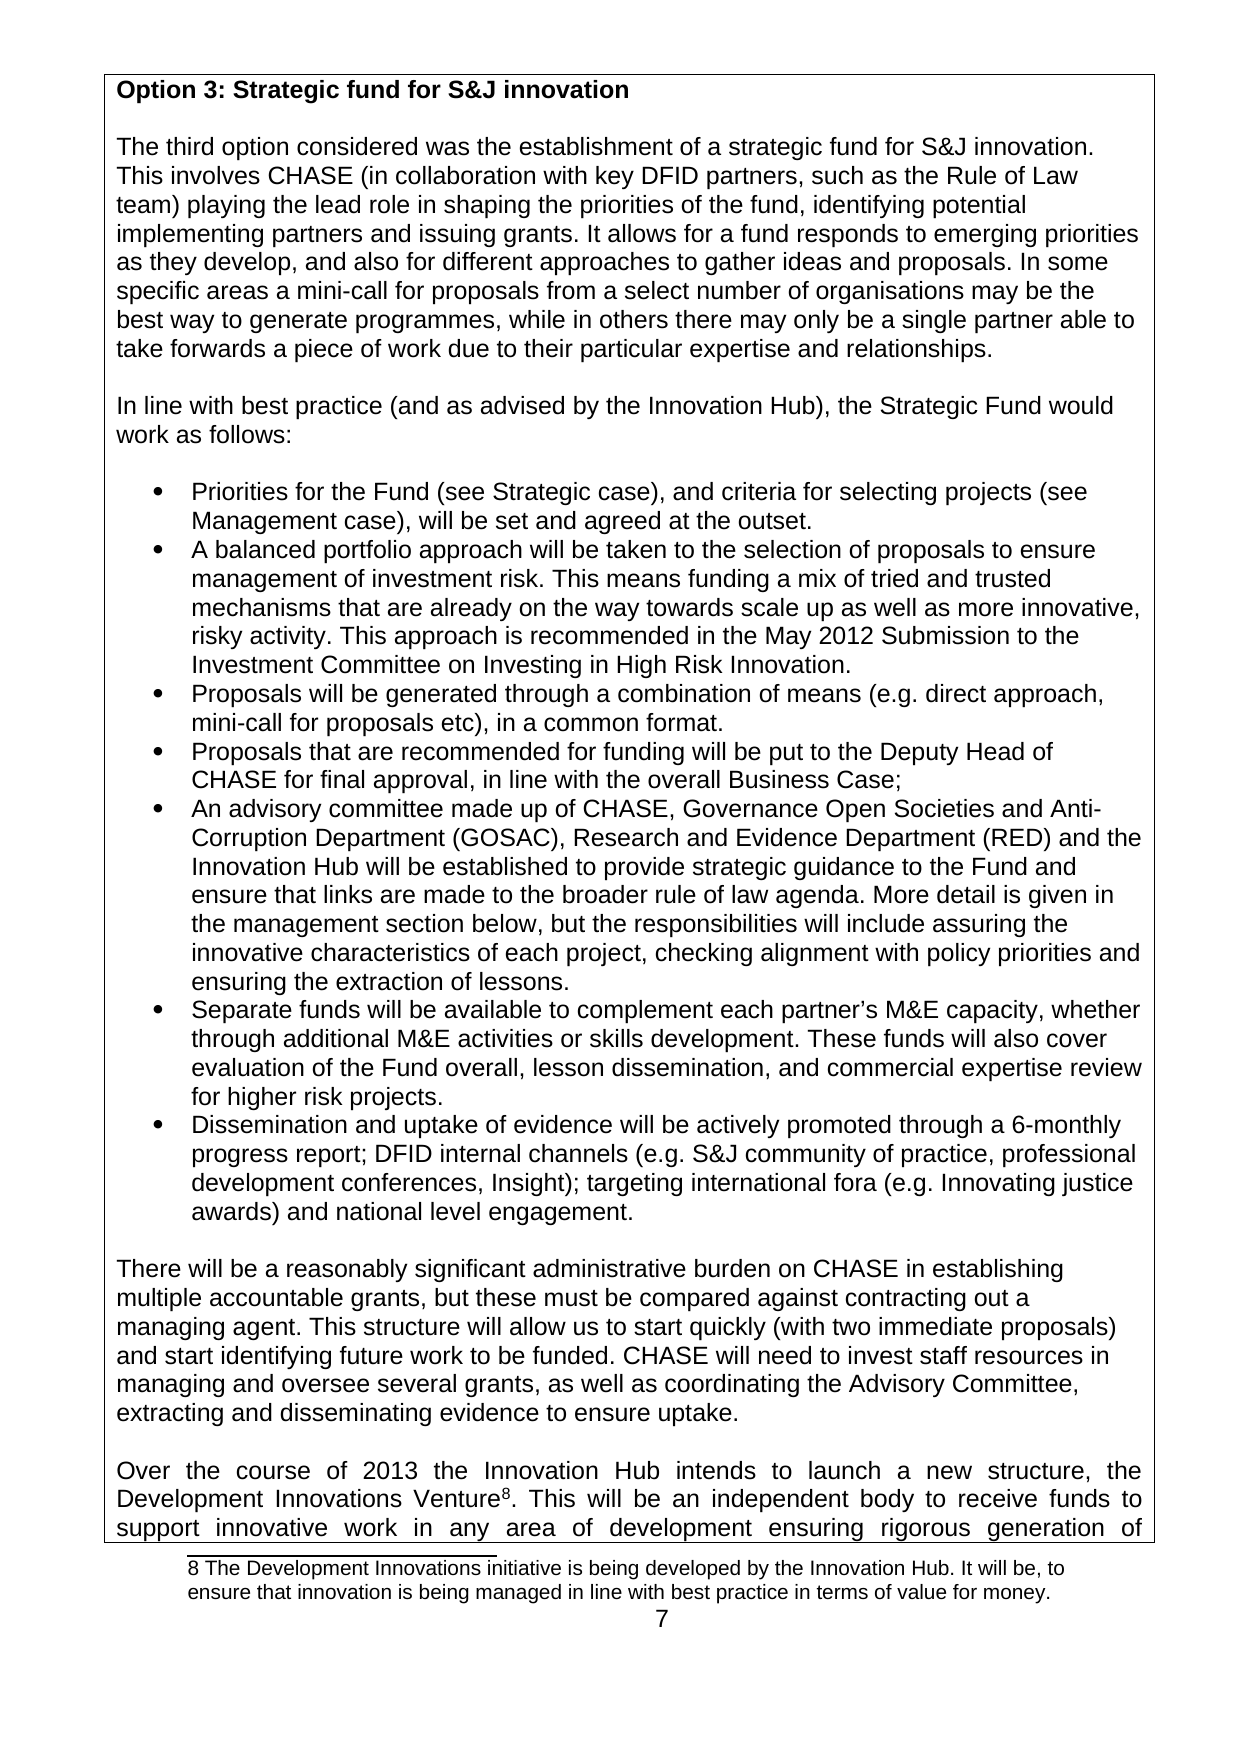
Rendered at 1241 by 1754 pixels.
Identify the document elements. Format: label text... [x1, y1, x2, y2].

table_header Option 3: Strategic fund for S&J innovation The third option considered was the establishment of a strategic fund for S&J innovation. This involves CHASE (in collaboration with key DFID partners, such as the Rule of Law team) playing the lead role in shaping the priorities of the fund, identifying potential implementing partners and issuing grants. It allows for a fund responds to emerging priorities as they develop, and also for different approaches to gather ideas and proposals. In some specific areas a mini-call for proposals from a select number of organisations may be the best way to generate programmes, while in others there may only be a single partner able to take forwards a piece of work due to their particular expertise and relationships. In line with best practice (and as advised by the Innovation Hub), the Strategic Fund would work as follows: Priorities for the Fund (see Strategic case), and criteria for selecting projects (see Management case), will be set and agreed at the outset. A balanced portfolio approach will be taken to the selection of proposals to ensure management of investment risk. This means funding a mix of tried and trusted mechanisms that are already on the way towards scale up as well as more innovative, risky activity. This approach is recommended in the May 2012 Submission to the Investment Committee on Investing in High Risk Innovation. Proposals will be generated through a combination of means (e.g. direct approach, mini-call for proposals etc), in a common format. Proposals that are recommended for funding will be put to the Deputy Head of CHASE for final approval, in line with the overall Business Case; An advisory committee made up of CHASE, Governance Open Societies and Anti-Corruption Department (GOSAC), Research and Evidence Department (RED) and the Innovation Hub will be established to provide strategic guidance to the Fund and ensure that links are made to the broader rule of law agenda. More detail is given in the management section below, but the responsibilities will include assuring the innovative characteristics of each project, checking alignment with policy priorities and ensuring the extraction of lessons. Separate funds will be available to complement each partner’s M&E capacity, whether through additional M&E activities or skills development. These funds will also cover evaluation of the Fund overall, lesson dissemination, and commercial expertise review for higher risk projects. Dissemination and uptake of evidence will be actively promoted through a 6-monthly progress report; DFID internal channels (e.g. S&J community of practice, professional development conferences, Insight); targeting international fora (e.g. Innovating justice awards) and national level engagement. There will be a reasonably significant administrative burden on CHASE in establishing multiple accountable grants, but these must be compared against contracting out a managing agent. This structure will allow us to start quickly (with two immediate proposals) and start identifying future work to be funded. CHASE will need to invest staff resources in managing and oversee several grants, as well as coordinating the Advisory Committee, extracting and disseminating evidence to ensure uptake. Over the course of 2013 the Innovation Hub intends to launch a new structure, the Development Innovations Venture. This will be an independent body to receive funds to support innovative work in any area of development ensuring rigorous generation of [105, 75, 1154, 1542]
